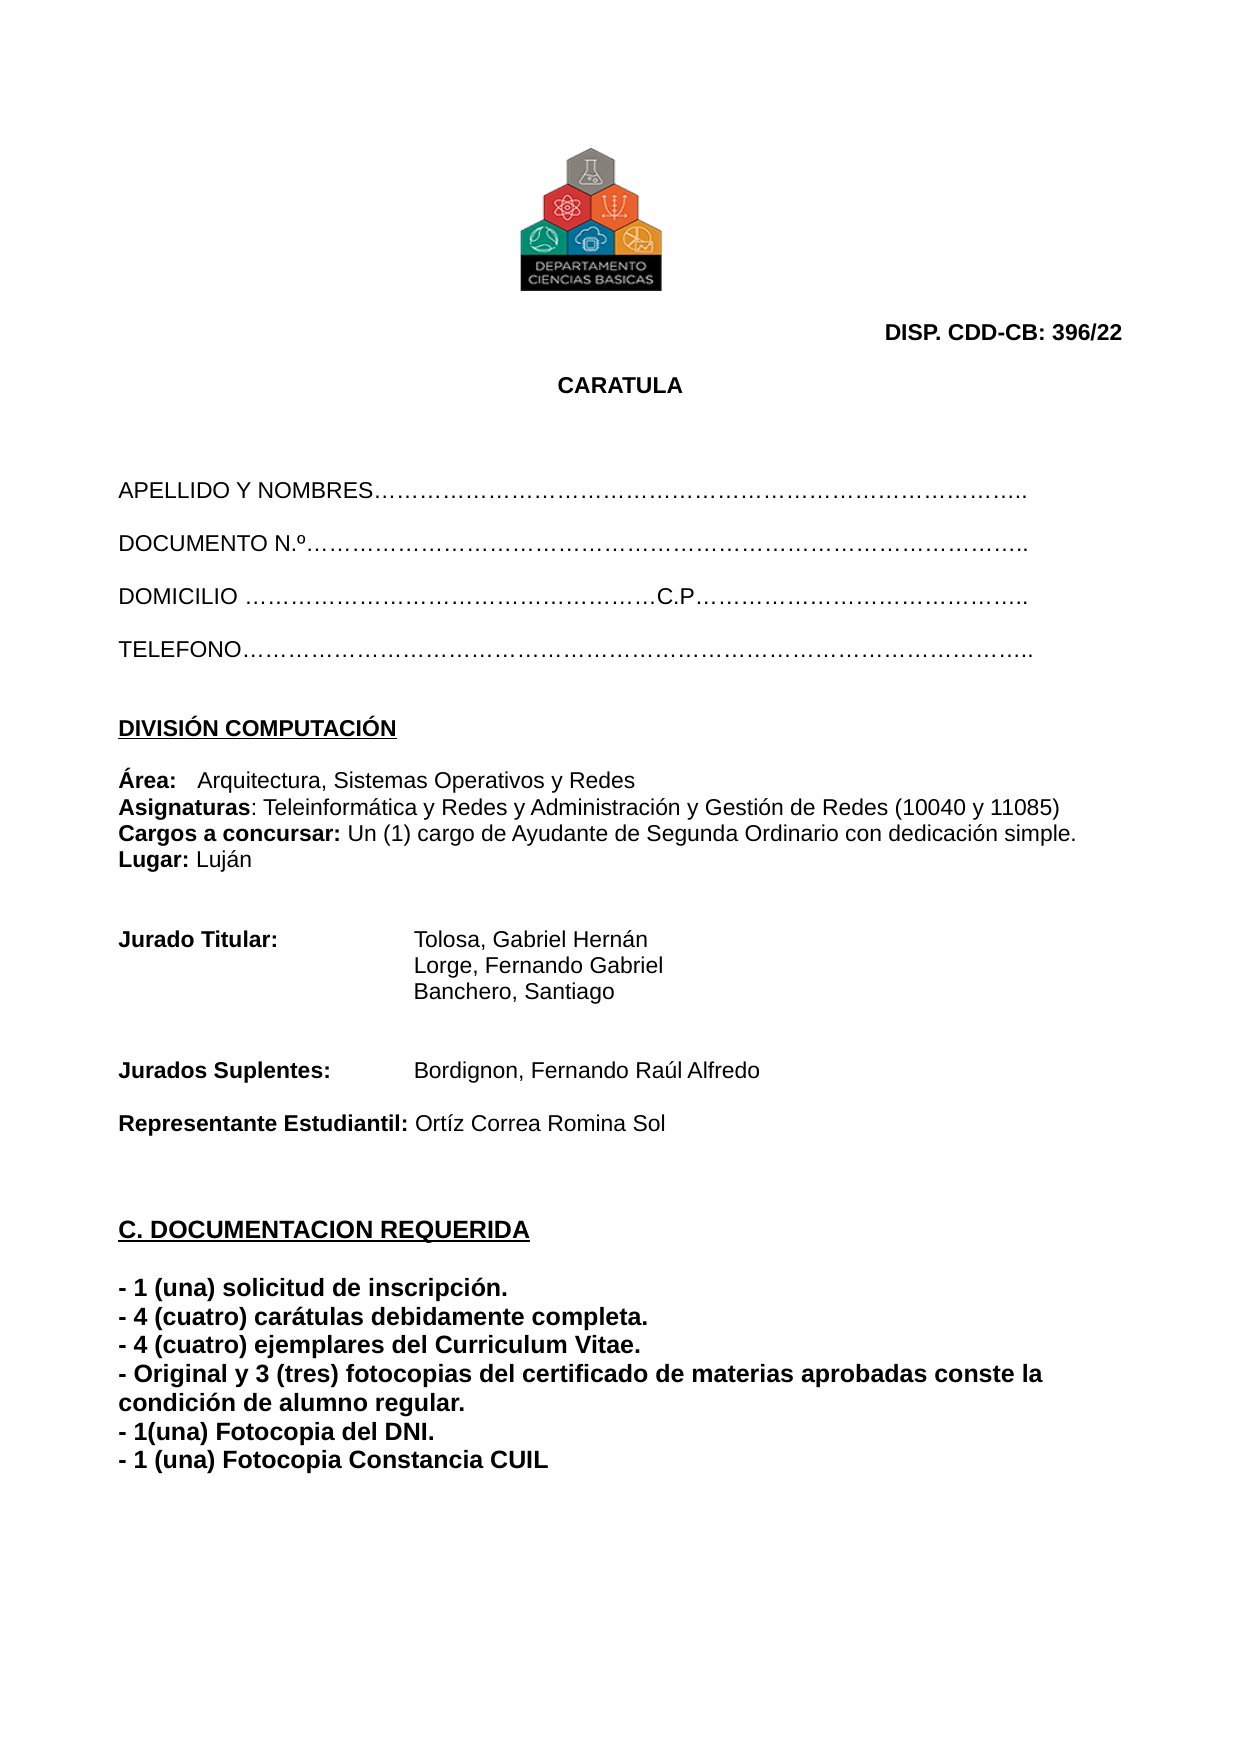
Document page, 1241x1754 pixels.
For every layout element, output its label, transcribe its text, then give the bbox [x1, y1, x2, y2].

text DOMICILIO ………………………………………………C.P…………………………………….. [118, 583, 1122, 609]
text - 1 (una) solicitud de inscripción. [118, 1273, 1122, 1302]
text - 1 (una) Fotocopia Constancia CUIL [118, 1445, 1122, 1474]
text Representante Estudiantil: Ortíz Correa Romina Sol [118, 1110, 1122, 1136]
text - Original y 3 (tres) fotocopias del certificado de materias aprobadas conste la condición de alumno regular. [118, 1359, 1122, 1417]
text Jurados Suplentes: Bordignon, Fernando Raúl Alfredo [118, 1057, 1122, 1084]
text - 1(una) Fotocopia del DNI. [118, 1417, 1122, 1445]
text DISP. CDD-CB: 396/22 [118, 319, 1122, 346]
text - 4 (cuatro) carátulas debidamente completa. [118, 1302, 1122, 1330]
text Lugar: Luján [118, 846, 1122, 873]
text Banchero, Santiago [193, 978, 1122, 1004]
text CARATULA [118, 372, 1122, 398]
text DOCUMENTO N.º………………………………………………………………………………….. [118, 530, 1122, 557]
text C. DOCUMENTACION REQUERIDA [118, 1215, 1122, 1244]
text Lorge, Fernando Gabriel [118, 952, 1122, 978]
text APELLIDO Y NOMBRES………………………………………………………………………….. [118, 477, 1122, 504]
text Cargos a concursar: Un (1) cargo de Ayudante de Segunda Ordinario con dedicación simple. [118, 820, 1122, 846]
text Área: Arquitectura, Sistemas Operativos y Redes [118, 767, 1122, 794]
text TELEFONO………………………………………………………………………………………….. [118, 636, 1122, 662]
text - 4 (cuatro) ejemplares del Curriculum Vitae. [118, 1330, 1122, 1359]
picture [520, 148, 662, 291]
text Asignaturas: Teleinformática y Redes y Administración y Gestión de Redes (10040 y 11085) [118, 794, 1122, 820]
text DIVISIÓN COMPUTACIÓN [118, 715, 1122, 741]
text Jurado Titular: Tolosa, Gabriel Hernán [118, 926, 1122, 952]
